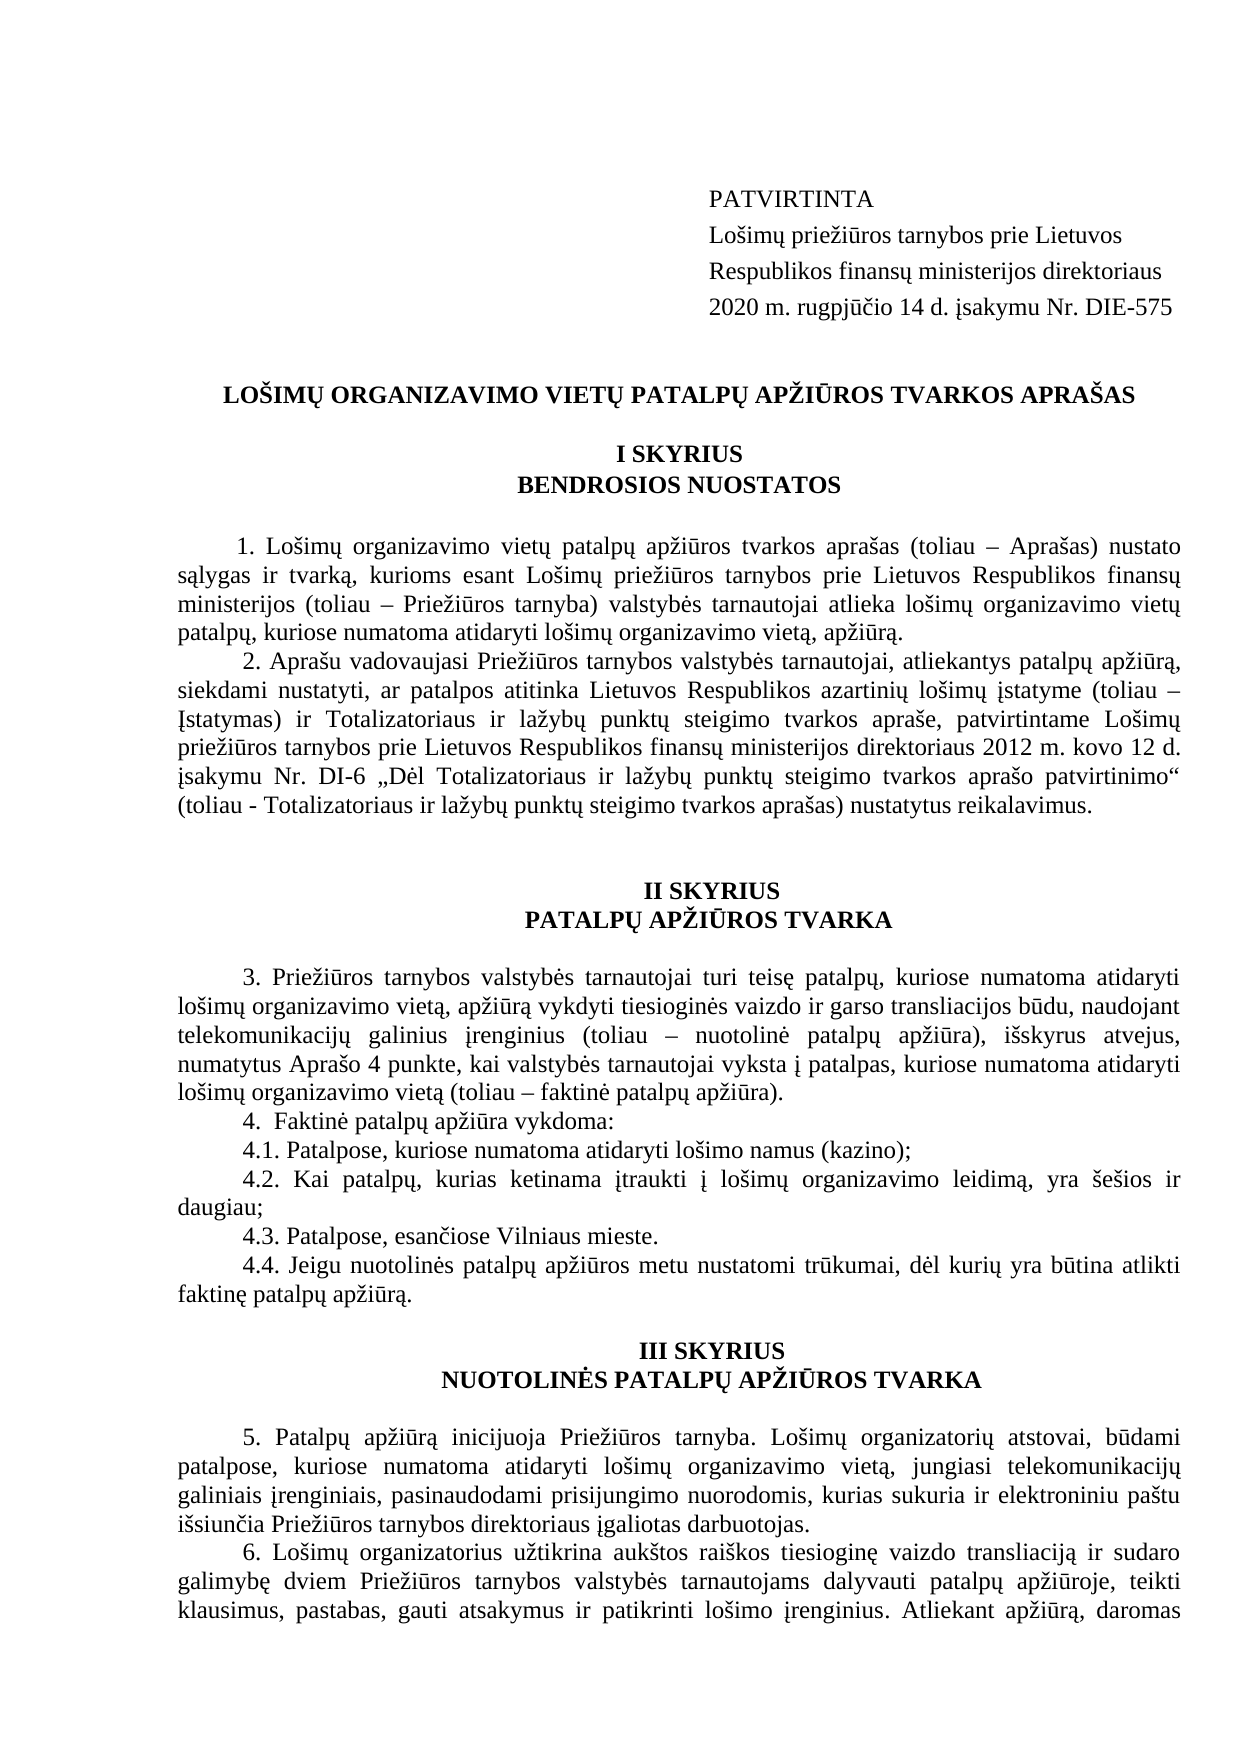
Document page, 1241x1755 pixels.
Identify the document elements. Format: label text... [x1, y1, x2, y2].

text 2. Aprašu vadovaujasi Priežiūros tarnybos valstybės tarnautojai, atliekantys patalpų apžiūrą, siekdami nustatyti, ar patalpos atitinka Lietuvos Respublikos azartinių lošimų įstatyme (toliau – Įstatymas) ir Totalizatoriaus ir lažybų punktų steigimo tvarkos apraše, patvirtintame Lošimų priežiūros tarnybos prie Lietuvos Respublikos finansų ministerijos direktoriaus 2012 m. kovo 12 d. įsakymu Nr. DI-6 „Dėl Totalizatoriaus ir lažybų punktų steigimo tvarkos aprašo patvirtinimo“ (toliau - Totalizatoriaus ir lažybų punktų steigimo tvarkos aprašas) nustatytus reikalavimus. [177, 646, 1181, 819]
text 4.1. Patalpose, kuriose numatoma atidaryti lošimo namus (kazino); [177, 1135, 1181, 1164]
text 2020 m. rugpjūčio 14 d. įsakymu Nr. DIE-575 [177, 285, 1181, 321]
text 4.3. Patalpose, esančiose Vilniaus mieste. [177, 1221, 1181, 1250]
text Respublikos finansų ministerijos direktoriaus [177, 249, 1181, 285]
text NUOTOLINĖS PATALPŲ APŽIŪROS TVARKA [177, 1365, 1181, 1394]
text Lošimų priežiūros tarnybos prie Lietuvos [177, 213, 1181, 249]
text 1. Lošimų organizavimo vietų patalpų apžiūros tvarkos aprašas (toliau – Aprašas) nustato sąlygas ir tvarką, kurioms esant Lošimų priežiūros tarnybos prie Lietuvos Respublikos finansų ministerijos (toliau – Priežiūros tarnyba) valstybės tarnautojai atlieka lošimų organizavimo vietų patalpų, kuriose numatoma atidaryti lošimų organizavimo vietą, apžiūrą. [177, 531, 1181, 646]
text 6. Lošimų organizatorius užtikrina aukštos raiškos tiesioginę vaizdo transliaciją ir sudaro galimybę dviem Priežiūros tarnybos valstybės tarnautojams dalyvauti patalpų apžiūroje, teikti klausimus, pastabas, gauti atsakymus ir patikrinti lošimo įrenginius. Atliekant apžiūrą, daromas [177, 1537, 1181, 1624]
text II SKYRIUS [177, 876, 1181, 905]
text 3. Priežiūros tarnybos valstybės tarnautojai turi teisę patalpų, kuriose numatoma atidaryti lošimų organizavimo vietą, apžiūrą vykdyti tiesioginės vaizdo ir garso transliacijos būdu, naudojant telekomunikacijų galinius įrenginius (toliau – nuotolinė patalpų apžiūra), išskyrus atvejus, numatytus Aprašo 4 punkte, kai valstybės tarnautojai vyksta į patalpas, kuriose numatoma atidaryti lošimų organizavimo vietą (toliau – faktinė patalpų apžiūra). [177, 962, 1181, 1106]
text PATALPŲ APŽIŪROS TVARKA [177, 905, 1181, 934]
text LOŠIMŲ ORGANIZAVIMO VIETŲ PATALPŲ APŽIŪROS TVARKOS APRAŠAS [177, 380, 1181, 409]
text I SKYRIUS [177, 439, 1181, 468]
text 5. Patalpų apžiūrą inicijuoja Priežiūros tarnyba. Lošimų organizatorių atstovai, būdami patalpose, kuriose numatoma atidaryti lošimų organizavimo vietą, jungiasi telekomunikacijų galiniais įrenginiais, pasinaudodami prisijungimo nuorodomis, kurias sukuria ir elektroniniu paštu išsiunčia Priežiūros tarnybos direktoriaus įgaliotas darbuotojas. [177, 1422, 1181, 1537]
text 4.4. Jeigu nuotolinės patalpų apžiūros metu nustatomi trūkumai, dėl kurių yra būtina atlikti faktinę patalpų apžiūrą. [177, 1250, 1181, 1307]
text 4.2. Kai patalpų, kurias ketinama įtraukti į lošimų organizavimo leidimą, yra šešios ir daugiau; [177, 1164, 1181, 1221]
text 4. Faktinė patalpų apžiūra vykdoma: [177, 1106, 1181, 1135]
text III SKYRIUS [177, 1336, 1181, 1365]
text PATVIRTINTA [177, 177, 1181, 213]
text BENDROSIOS NUOSTATOS [177, 470, 1181, 498]
